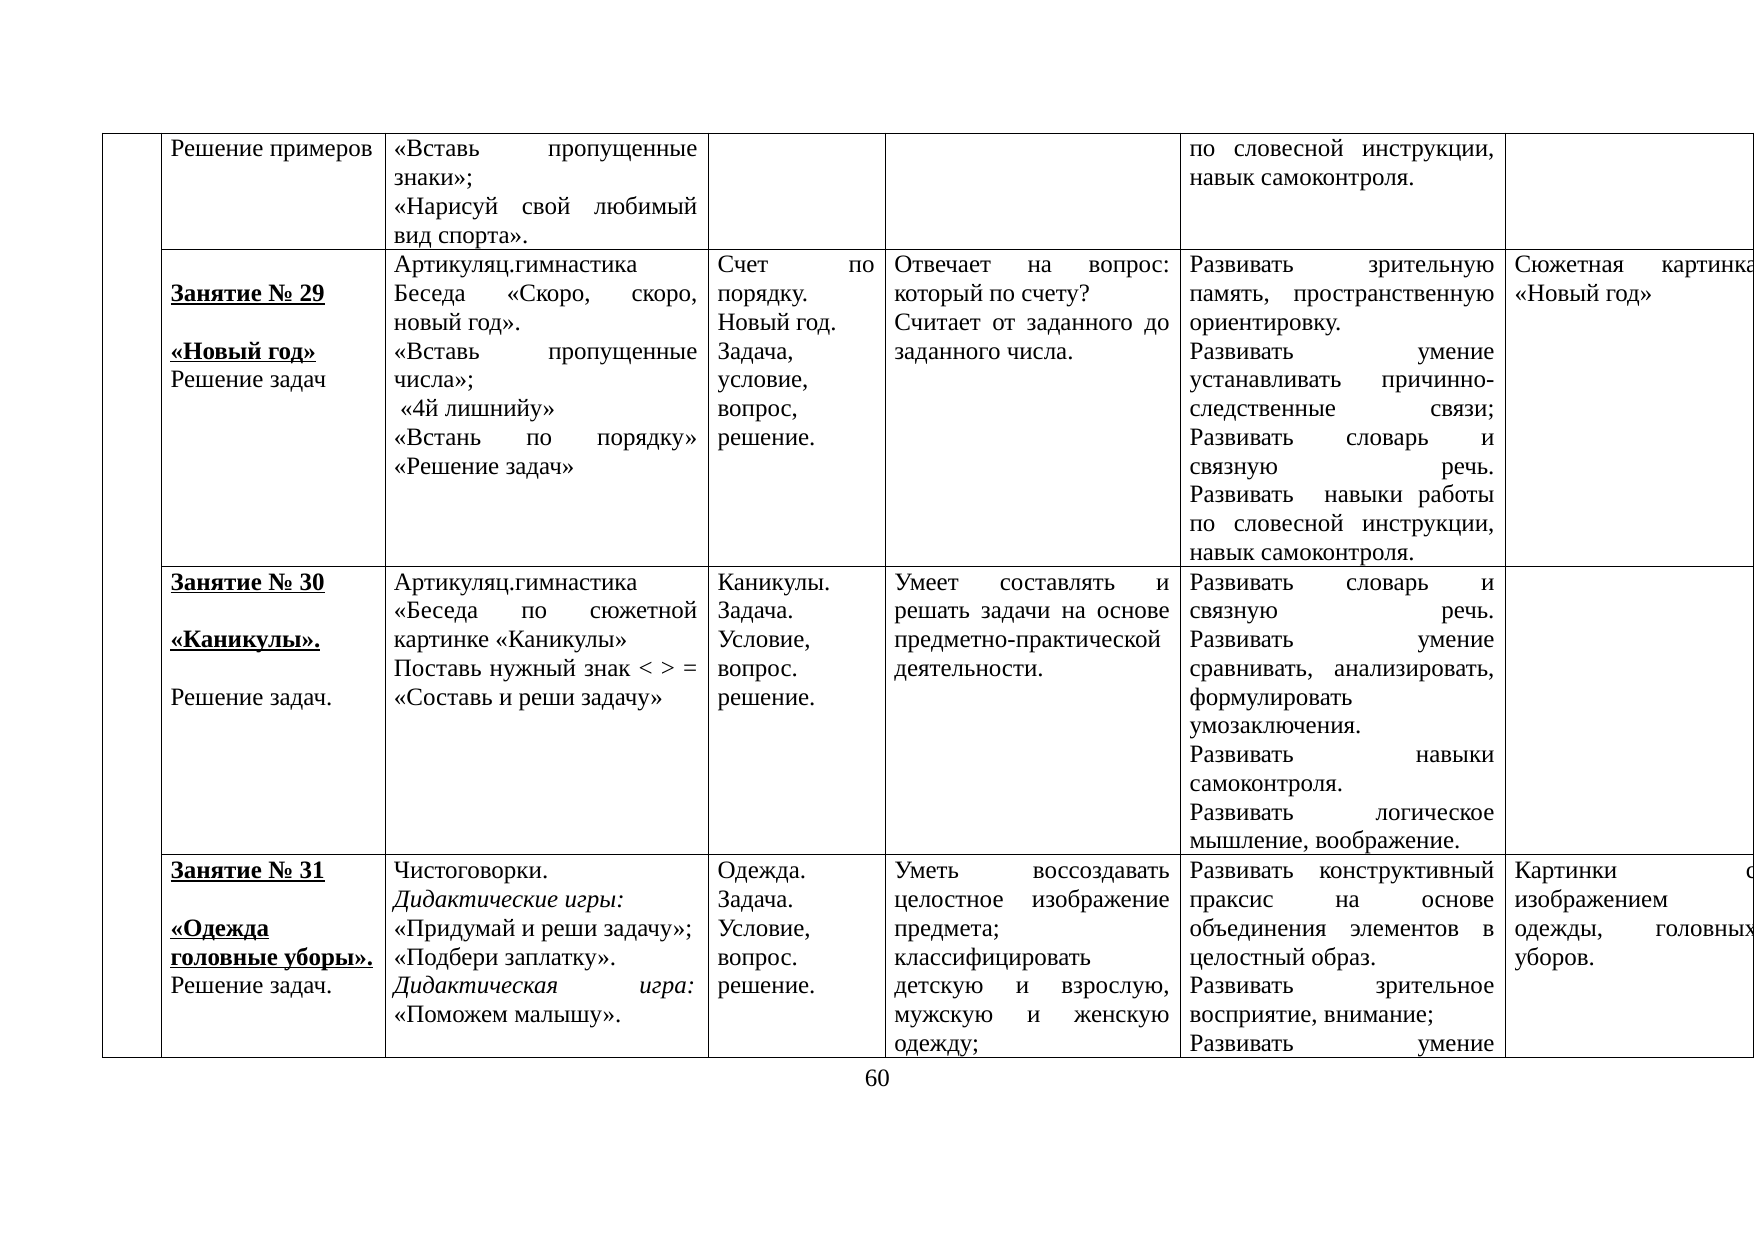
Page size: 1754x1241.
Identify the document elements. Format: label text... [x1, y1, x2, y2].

table_cell Занятие № 31 «Одежда головные уборы». Решение задач. [162, 855, 385, 1057]
table_cell «Вставь пропущенные знаки»; «Нарисуй свой любимый вид спорта». [386, 134, 708, 248]
table_cell Чистоговорки. Дидактические игры: «Придумай и реши задачу»; «Подбери заплатку». Дидактическая игра: «Поможем малышу». [386, 855, 708, 1057]
table_cell Развивать словарь и связную речь. Развивать умение сравнивать, анализировать, формулировать умозаключения. Развивать навыки самоконтроля. Развивать логическое мышление, воображение. [1181, 567, 1505, 854]
table_cell Занятие № 30 «Каникулы». Решение задач. [162, 567, 385, 854]
table_cell Артикуляц.гимнастика «Беседа по сюжетной картинке «Каникулы» Поставь нужный знак < > = «Составь и реши задачу» [386, 567, 708, 854]
table_cell Развивать конструктивный праксис на основе объединения элементов в целостный образ. Развивать зрительное восприятие, внимание; Развивать умение [1181, 855, 1505, 1057]
table_cell [709, 134, 885, 248]
table_cell Сюжетная картинка «Зимние виды спорта» [1506, 134, 1753, 248]
table_cell [103, 134, 161, 1057]
table_cell Отвечает на вопрос: который по счету? Считает от заданного до заданного числа. [886, 250, 1180, 566]
table_cell Уметь воссоздавать целостное изображение предмета; классифицировать детскую и взрослую, мужскую и женскую одежду; [886, 855, 1180, 1057]
table_cell Развивать зрительную память, пространственную ориентировку. Развивать умение устанавливать причинно-следственные связи; Развивать словарь и связную речь. Развивать навыки работы по словесной инструкции, навык самоконтроля. [1181, 250, 1505, 566]
table_cell Каникулы. Задача. Условие, вопрос. решение. [709, 567, 885, 854]
table_cell по словесной инструкции, навык самоконтроля. [1181, 134, 1505, 248]
table_cell Занятие № 29 «Новый год» Решение задач [162, 250, 385, 566]
table_cell Одежда. Задача. Условие, вопрос. решение. [709, 855, 885, 1057]
table_cell Умеет составлять и решать задачи на основе предметно-практической деятельности. [886, 567, 1180, 854]
table_cell [886, 134, 1180, 248]
table_cell Картинки с изображением одежды, головных уборов. [1506, 855, 1753, 1057]
table_cell Счет по порядку. Новый год. Задача, условие, вопрос, решение. [709, 250, 885, 566]
table_cell Сюжетная картинка «Новый год» [1506, 250, 1753, 566]
table_cell [1506, 567, 1753, 854]
table_cell Решение примеров [162, 134, 385, 248]
table_cell Артикуляц.гимнастика Беседа «Скоро, скоро, новый год». «Вставь пропущенные числа»; «4й лишнийу» «Встань по порядку» «Решение задач» [386, 250, 708, 566]
